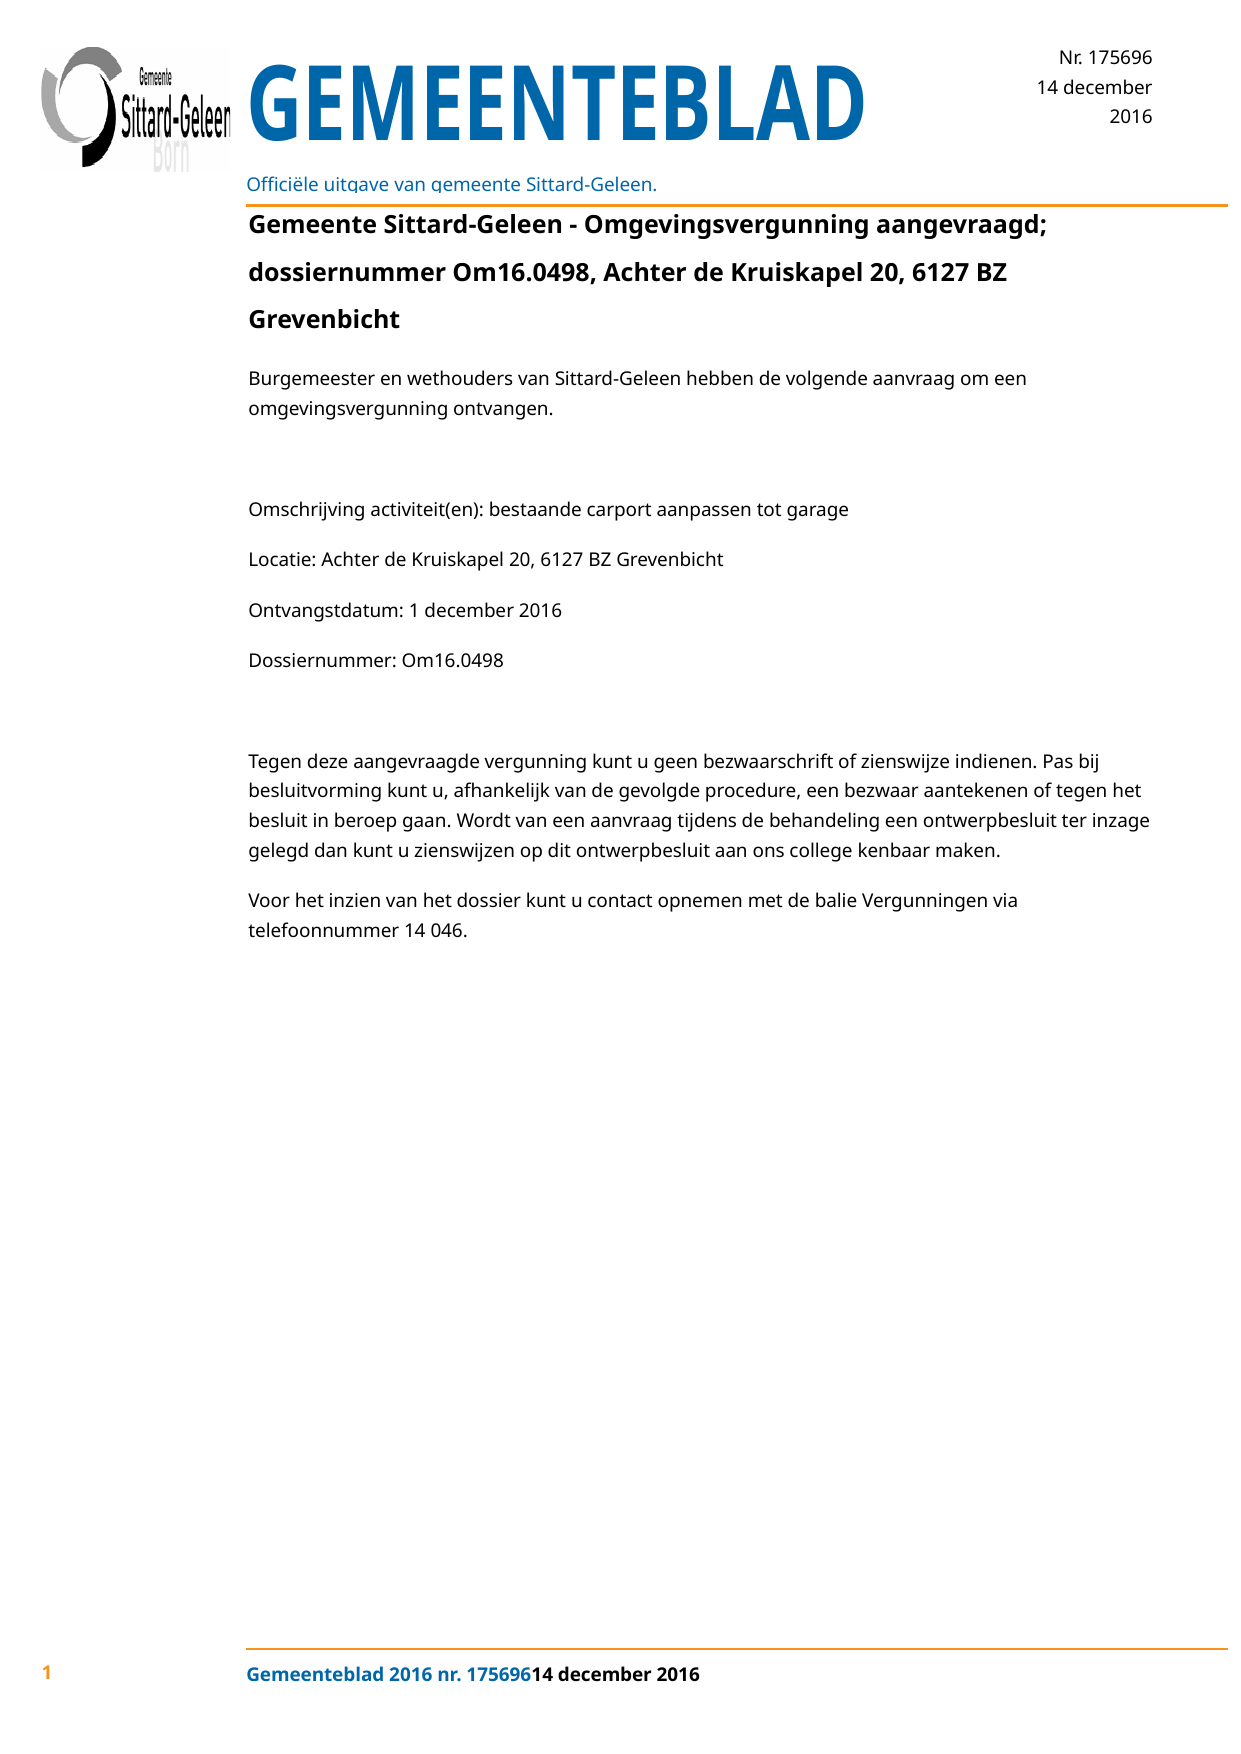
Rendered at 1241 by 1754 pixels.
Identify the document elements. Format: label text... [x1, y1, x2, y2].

text Voor het inzien van het dossier kunt u contact opnemen met de balie Vergunningen via telefoonnummer 14 046. [248, 887, 1152, 942]
text Ontvangstdatum: 1 december 2016 [248, 597, 1152, 622]
text Omschrijving activiteit(en): bestaande carport aanpassen tot garage [248, 496, 1152, 522]
text Gemeente Sittard-Geleen - Omgevingsvergunning aangevraagd; dossiernummer Om16.0498, Achter de Kruiskapel 20, 6127 BZ Grevenbicht [248, 207, 1152, 336]
text Locatie: Achter de Kruiskapel 20, 6127 BZ Grevenbicht [248, 546, 1152, 572]
picture [41, 47, 231, 172]
text Burgemeester en wethouders van Sittard-Geleen hebben de volgende aanvraag om een omgevingsvergunning ontvangen. [248, 366, 1152, 421]
text Dossiernummer: Om16.0498 [248, 647, 1152, 673]
text Tegen deze aangevraagde vergunning kunt u geen bezwaarschrift of zienswijze indienen. Pas bij besluitvorming kunt u, afhankelijk van de gevolgde procedure, een bezwaar aantekenen of tegen het besluit in beroep gaan. Wordt van een aanvraag tijdens de behandeling een ontwerpbesluit ter inzage gelegd dan kunt u zienswijzen op dit ontwerpbesluit aan ons college kenbaar maken. [248, 748, 1152, 862]
